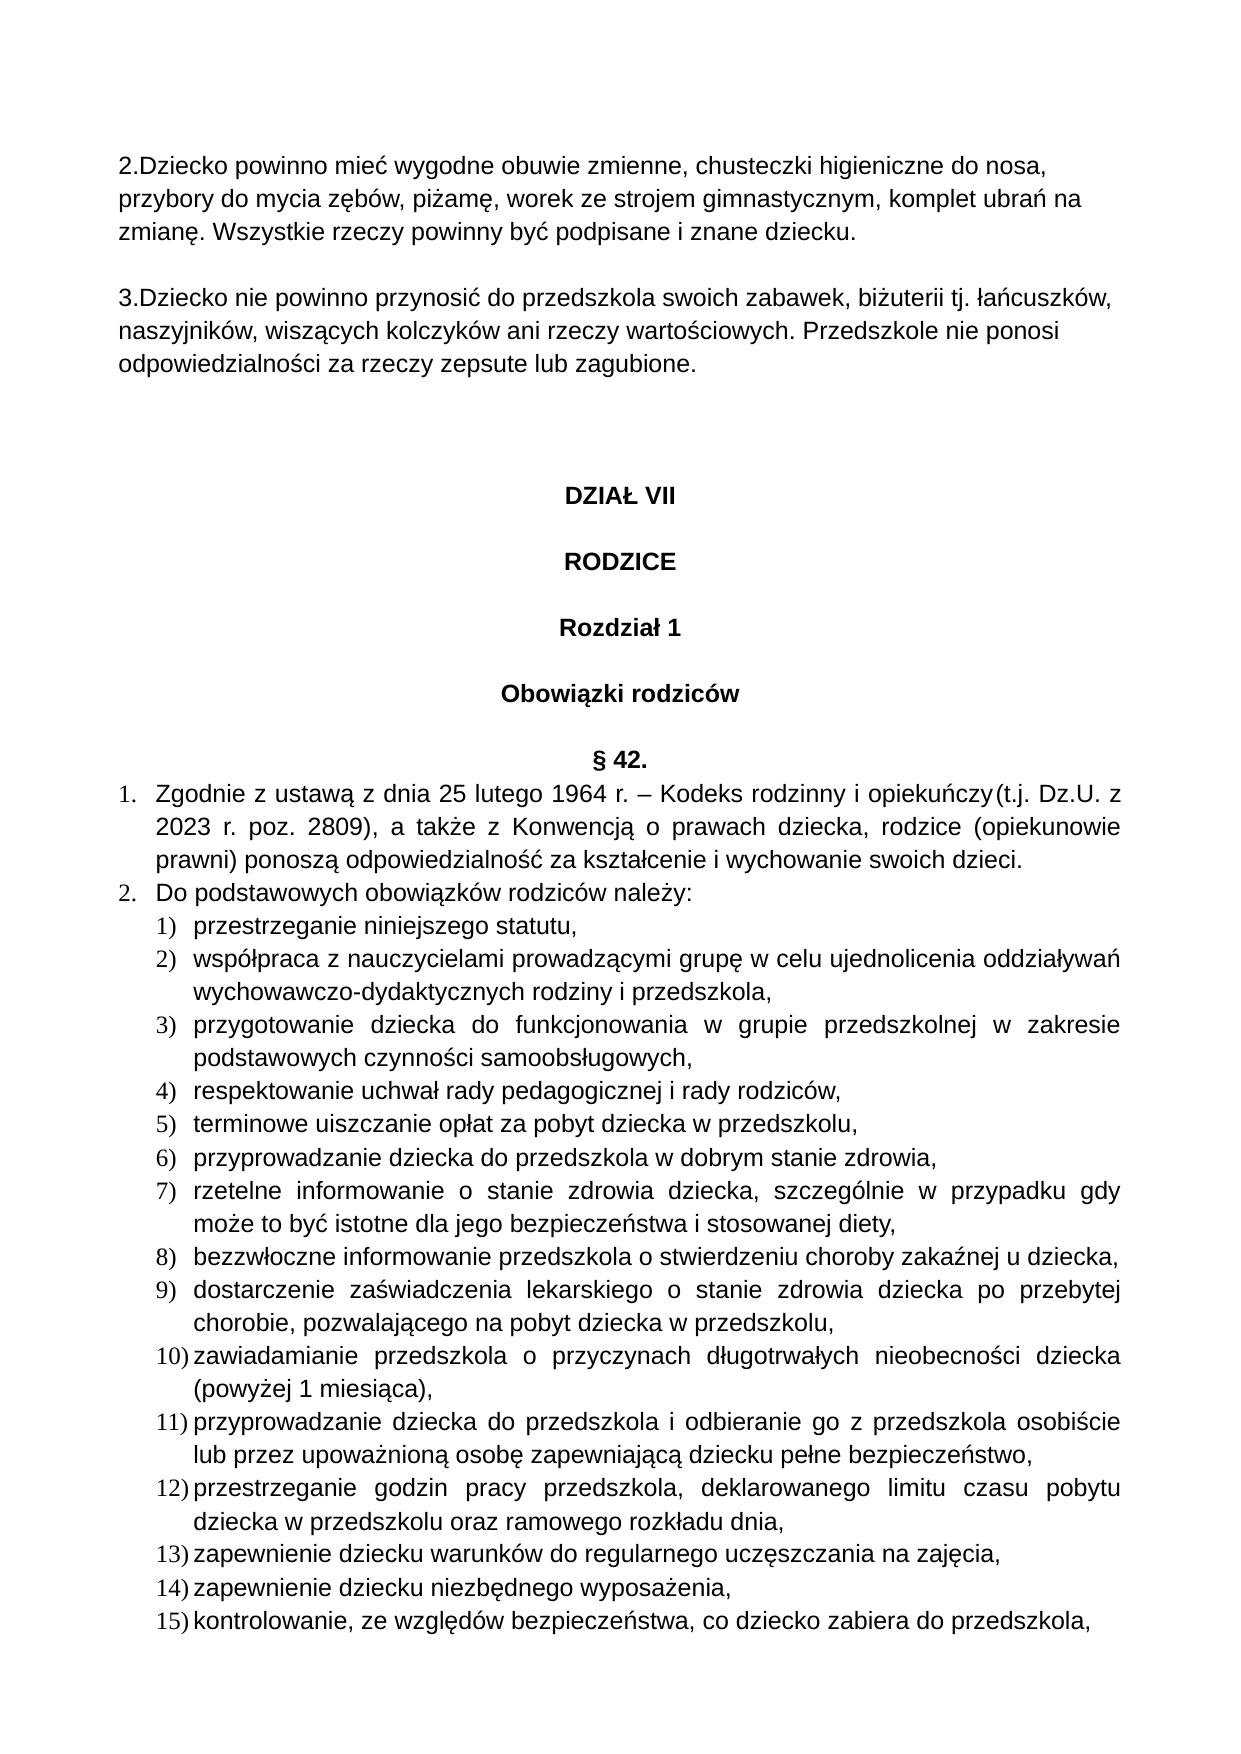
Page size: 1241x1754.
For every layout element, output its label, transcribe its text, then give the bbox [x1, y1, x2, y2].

text DZIAŁ VII [118, 481, 1122, 510]
text § 42. [118, 746, 1122, 774]
list przygotowanie dziecka do funkcjonowania w grupie przedszkolnej w zakresie podstawowych czynności samoobsługowych, [156, 1010, 1122, 1072]
list Do podstawowych obowiązków rodziców należy: [118, 878, 1122, 907]
text 3.Dziecko nie powinno przynosić do przedszkola swoich zabawek, biżuterii tj. łańcuszków, naszyjników, wiszących kolczyków ani rzeczy wartościowych. Przedszkole nie ponosi odpowiedzialności za rzeczy zepsute lub zagubione. [118, 283, 1122, 378]
list zapewnienie dziecku warunków do regularnego uczęszczania na zajęcia, [156, 1539, 1122, 1568]
list współpraca z nauczycielami prowadzącymi grupę w celu ujednolicenia oddziaływań wychowawczo-dydaktycznych rodziny i przedszkola, [156, 944, 1122, 1006]
list rzetelne informowanie o stanie zdrowia dziecka, szczególnie w przypadku gdy może to być istotne dla jego bezpieczeństwa i stosowanej diety, [156, 1176, 1122, 1237]
list kontrolowanie, ze względów bezpieczeństwa, co dziecko zabiera do przedszkola, [156, 1606, 1122, 1634]
text Rozdział 1 [118, 613, 1122, 642]
list przestrzeganie godzin pracy przedszkola, deklarowanego limitu czasu pobytu dziecka w przedszkolu oraz ramowego rozkładu dnia, [156, 1473, 1122, 1535]
text RODZICE [118, 547, 1122, 576]
list terminowe uiszczanie opłat za pobyt dziecka w przedszkolu, [156, 1109, 1122, 1138]
list przyprowadzanie dziecka do przedszkola i odbieranie go z przedszkola osobiście lub przez upoważnioną osobę zapewniającą dziecku pełne bezpieczeństwo, [156, 1407, 1122, 1469]
list bezzwłoczne informowanie przedszkola o stwierdzeniu choroby zakaźnej u dziecka, [156, 1242, 1122, 1271]
list dostarczenie zaświadczenia lekarskiego o stanie zdrowia dziecka po przebytej chorobie, pozwalającego na pobyt dziecka w przedszkolu, [156, 1275, 1122, 1337]
list przyprowadzanie dziecka do przedszkola w dobrym stanie zdrowia, [156, 1142, 1122, 1171]
text Obowiązki rodziców [118, 679, 1122, 708]
list zawiadamianie przedszkola o przyczynach długotrwałych nieobecności dziecka (powyżej 1 miesiąca), [156, 1341, 1122, 1403]
list Zgodnie z ustawą z dnia 25 lutego 1964 r. – Kodeks rodzinny i opiekuńczy(t.j. Dz.U. z 2023 r. poz. 2809), a także z Konwencją o prawach dziecka, rodzice (opiekunowie prawni) ponoszą odpowiedzialność za kształcenie i wychowanie swoich dzieci. [118, 778, 1122, 873]
list przestrzeganie niniejszego statutu, [156, 911, 1122, 940]
list respektowanie uchwał rady pedagogicznej i rady rodziców, [156, 1076, 1122, 1105]
text 2.Dziecko powinno mieć wygodne obuwie zmienne, chusteczki higieniczne do nosa, przybory do mycia zębów, piżamę, worek ze strojem gimnastycznym, komplet ubrań na zmianę. Wszystkie rzeczy powinny być podpisane i znane dziecku. [118, 151, 1122, 246]
list zapewnienie dziecku niezbędnego wyposażenia, [156, 1573, 1122, 1601]
